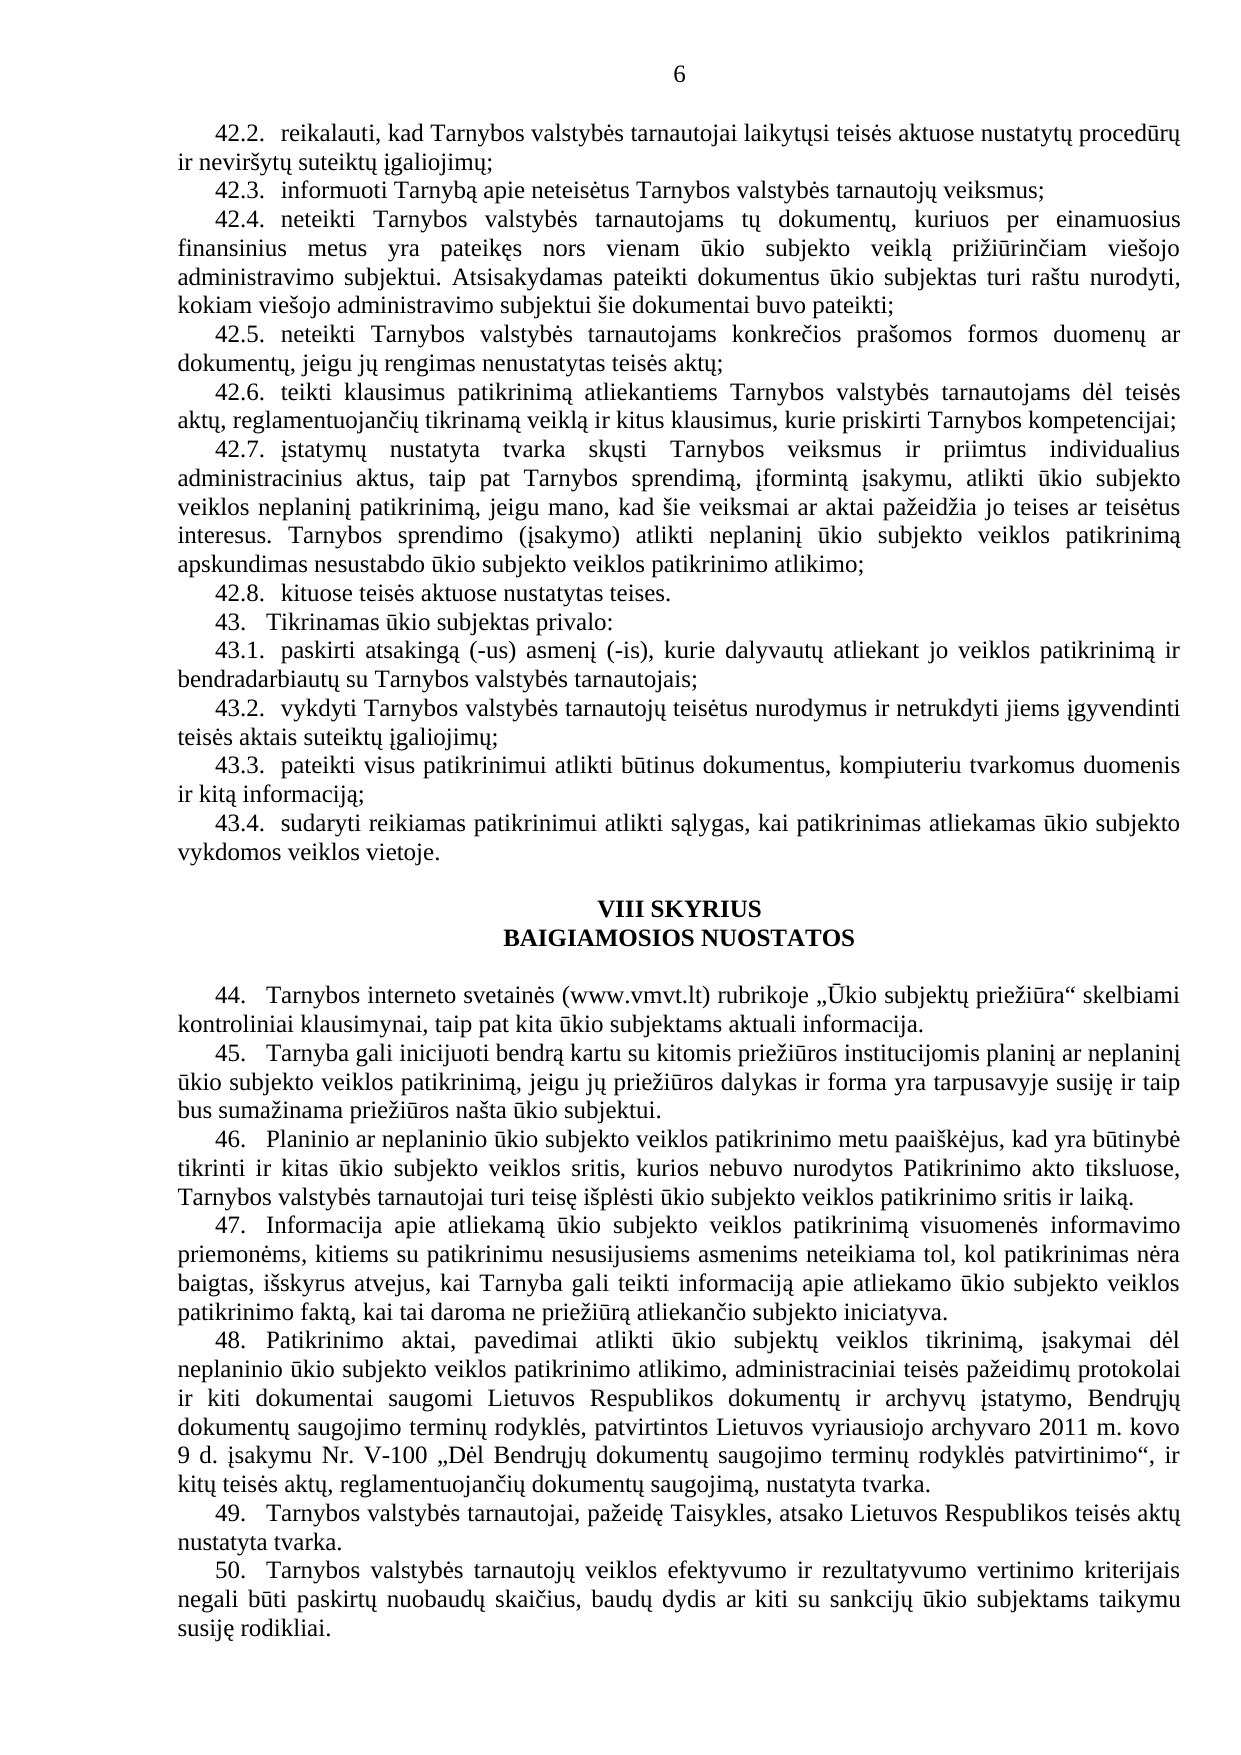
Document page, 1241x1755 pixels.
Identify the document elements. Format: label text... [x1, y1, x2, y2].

text 42.5. neteikti Tarnybos valstybės tarnautojams konkrečios prašomos formos duomenų ar dokumentų, jeigu jų rengimas nenustatytas teisės aktų; [177, 319, 1181, 377]
text 42.8. kituose teisės aktuose nustatytas teises. [177, 578, 1181, 607]
text 42.2. reikalauti, kad Tarnybos valstybės tarnautojai laikytųsi teisės aktuose nustatytų procedūrų ir neviršytų suteiktų įgaliojimų; [177, 118, 1181, 176]
text 49. Tarnybos valstybės tarnautojai, pažeidę Taisykles, atsako Lietuvos Respublikos teisės aktų nustatyta tvarka. [177, 1498, 1181, 1556]
text 43.2. vykdyti Tarnybos valstybės tarnautojų teisėtus nurodymus ir netrukdyti jiems įgyvendinti teisės aktais suteiktų įgaliojimų; [177, 693, 1181, 751]
text 42.7. įstatymų nustatyta tvarka skųsti Tarnybos veiksmus ir priimtus individualius administracinius aktus, taip pat Tarnybos sprendimą, įformintą įsakymu, atlikti ūkio subjekto veiklos neplaninį patikrinimą, jeigu mano, kad šie veiksmai ar aktai pažeidžia jo teises ar teisėtus interesus. Tarnybos sprendimo (įsakymo) atlikti neplaninį ūkio subjekto veiklos patikrinimą apskundimas nesustabdo ūkio subjekto veiklos patikrinimo atlikimo; [177, 434, 1181, 578]
text BAIGIAMOSIOS NUOSTATOS [177, 923, 1181, 952]
text 50. Tarnybos valstybės tarnautojų veiklos efektyvumo ir rezultatyvumo vertinimo kriterijais negali būti paskirtų nuobaudų skaičius, baudų dydis ar kiti su sankcijų ūkio subjektams taikymu susiję rodikliai. [177, 1556, 1181, 1642]
text 42.3. informuoti Tarnybą apie neteisėtus Tarnybos valstybės tarnautojų veiksmus; [177, 176, 1181, 204]
text 43.3. pateikti visus patikrinimui atlikti būtinus dokumentus, kompiuteriu tvarkomus duomenis ir kitą informaciją; [177, 751, 1181, 808]
text 45. Tarnyba gali inicijuoti bendrą kartu su kitomis priežiūros institucijomis planinį ar neplaninį ūkio subjekto veiklos patikrinimą, jeigu jų priežiūros dalykas ir forma yra tarpusavyje susiję ir taip bus sumažinama priežiūros našta ūkio subjektui. [177, 1038, 1181, 1124]
text 43. Tikrinamas ūkio subjektas privalo: [177, 607, 1181, 636]
text 44. Tarnybos interneto svetainės (www.vmvt.lt) rubrikoje „Ūkio subjektų priežiūra“ skelbiami kontroliniai klausimynai, taip pat kita ūkio subjektams aktuali informacija. [177, 981, 1181, 1038]
text 47. Informacija apie atliekamą ūkio subjekto veiklos patikrinimą visuomenės informavimo priemonėms, kitiems su patikrinimu nesusijusiems asmenims neteikiama tol, kol patikrinimas nėra baigtas, išskyrus atvejus, kai Tarnyba gali teikti informaciją apie atliekamo ūkio subjekto veiklos patikrinimo faktą, kai tai daroma ne priežiūrą atliekančio subjekto iniciatyva. [177, 1211, 1181, 1326]
text 42.4. neteikti Tarnybos valstybės tarnautojams tų dokumentų, kuriuos per einamuosius finansinius metus yra pateikęs nors vienam ūkio subjekto veiklą prižiūrinčiam viešojo administravimo subjektui. Atsisakydamas pateikti dokumentus ūkio subjektas turi raštu nurodyti, kokiam viešojo administravimo subjektui šie dokumentai buvo pateikti; [177, 204, 1181, 319]
text 46. Planinio ar neplaninio ūkio subjekto veiklos patikrinimo metu paaiškėjus, kad yra būtinybė tikrinti ir kitas ūkio subjekto veiklos sritis, kurios nebuvo nurodytos Patikrinimo akto tiksluose, Tarnybos valstybės tarnautojai turi teisę išplėsti ūkio subjekto veiklos patikrinimo sritis ir laiką. [177, 1124, 1181, 1211]
text VIII SKYRIUS [177, 894, 1181, 923]
text 42.6. teikti klausimus patikrinimą atliekantiems Tarnybos valstybės tarnautojams dėl teisės aktų, reglamentuojančių tikrinamą veiklą ir kitus klausimus, kurie priskirti Tarnybos kompetencijai; [177, 377, 1181, 434]
text 48. Patikrinimo aktai, pavedimai atlikti ūkio subjektų veiklos tikrinimą, įsakymai dėl neplaninio ūkio subjekto veiklos patikrinimo atlikimo, administraciniai teisės pažeidimų protokolai ir kiti dokumentai saugomi Lietuvos Respublikos dokumentų ir archyvų įstatymo, Bendrųjų dokumentų saugojimo terminų rodyklės, patvirtintos Lietuvos vyriausiojo archyvaro 2011 m. kovo 9 d. įsakymu Nr. V-100 „Dėl Bendrųjų dokumentų saugojimo terminų rodyklės patvirtinimo“, ir kitų teisės aktų, reglamentuojančių dokumentų saugojimą, nustatyta tvarka. [177, 1326, 1181, 1498]
text 43.4. sudaryti reikiamas patikrinimui atlikti sąlygas, kai patikrinimas atliekamas ūkio subjekto vykdomos veiklos vietoje. [177, 808, 1181, 866]
text 43.1. paskirti atsakingą (-us) asmenį (-is), kurie dalyvautų atliekant jo veiklos patikrinimą ir bendradarbiautų su Tarnybos valstybės tarnautojais; [177, 636, 1181, 693]
